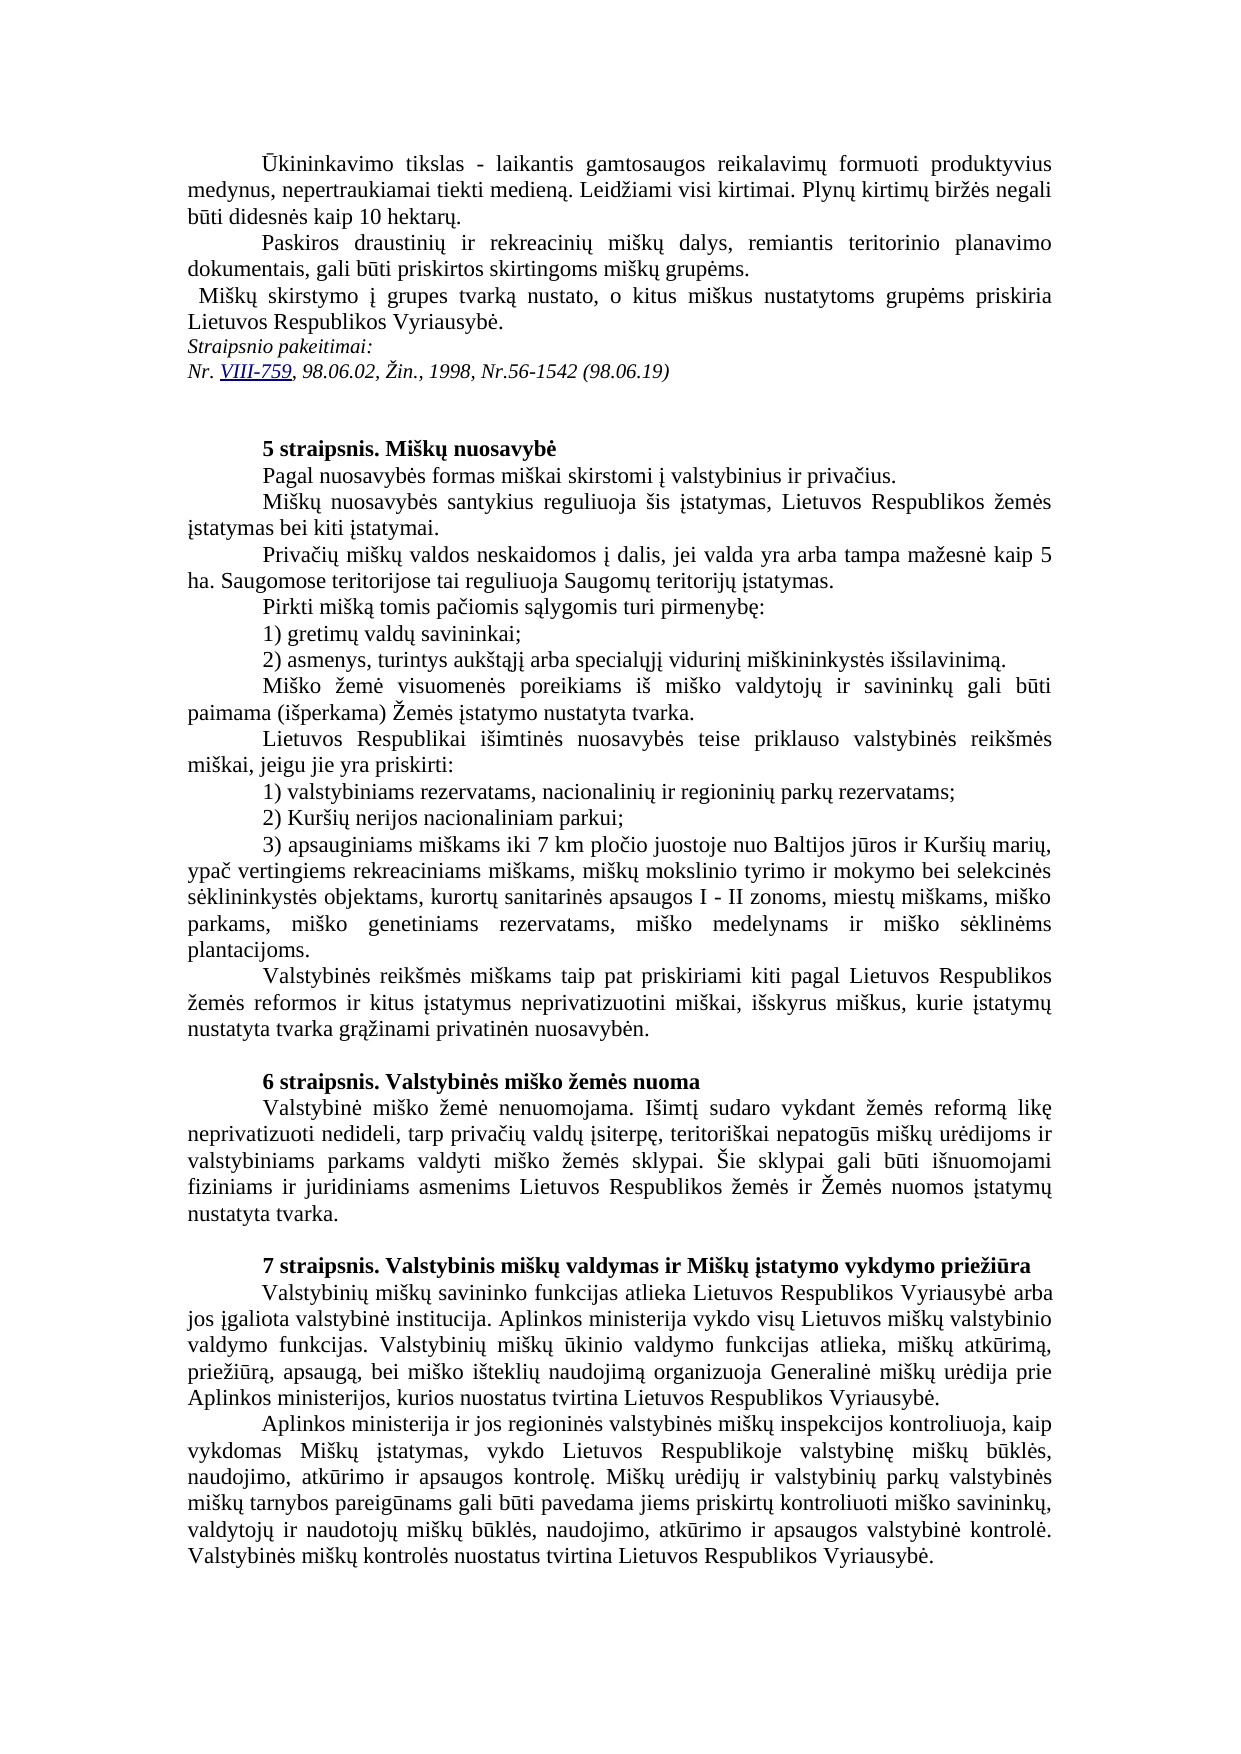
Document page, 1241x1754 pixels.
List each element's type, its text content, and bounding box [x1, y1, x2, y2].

text Straipsnio pakeitimai: [187, 334, 1053, 358]
text Valstybinių miškų savininko funkcijas atlieka Lietuvos Respublikos Vyriausybė arba jos įgaliota valstybinė institucija. Aplinkos ministerija vykdo visų Lietuvos miškų valstybinio valdymo funkcijas. Valstybinių miškų ūkinio valdymo funkcijas atlieka, miškų atkūrimą, priežiūrą, apsaugą, bei miško išteklių naudojimą organizuoja Generalinė miškų urėdija prie Aplinkos ministerijos, kurios nuostatus tvirtina Lietuvos Respublikos Vyriausybė. [187, 1279, 1053, 1410]
text Valstybinė miško žemė nenuomojama. Išimtį sudaro vykdant žemės reformą likę neprivatizuoti nedideli, tarp privačių valdų įsiterpę, teritoriškai nepatogūs miškų urėdijoms ir valstybiniams parkams valdyti miško žemės sklypai. Šie sklypai gali būti išnuomojami fiziniams ir juridiniams asmenims Lietuvos Respublikos žemės ir Žemės nuomos įstatymų nustatyta tvarka. [187, 1094, 1053, 1226]
text 7 straipsnis. Valstybinis miškų valdymas ir Miškų įstatymo vykdymo priežiūra [187, 1252, 1053, 1279]
text 1) valstybiniams rezervatams, nacionalinių ir regioninių parkų rezervatams; [187, 778, 1053, 804]
text 1) gretimų valdų savininkai; [187, 620, 1053, 646]
text 2) asmenys, turintys aukštąjį arba specialųjį vidurinį miškininkystės išsilavinimą. [187, 646, 1053, 672]
text Ūkininkavimo tikslas - laikantis gamtosaugos reikalavimų formuoti produktyvius medynus, nepertraukiamai tiekti medieną. Leidžiami visi kirtimai. Plynų kirtimų biržės negali būti didesnės kaip 10 hektarų. [187, 150, 1053, 229]
text 3) apsauginiams miškams iki 7 km pločio juostoje nuo Baltijos jūros ir Kuršių marių, ypač vertingiems rekreaciniams miškams, miškų mokslinio tyrimo ir mokymo bei selekcinės sėklininkystės objektams, kurortų sanitarinės apsaugos I - II zonoms, miestų miškams, miško parkams, miško genetiniams rezervatams, miško medelynams ir miško sėklinėms plantacijoms. [187, 831, 1053, 962]
text Paskiros draustinių ir rekreacinių miškų dalys, remiantis teritorinio planavimo dokumentais, gali būti priskirtos skirtingoms miškų grupėms. [187, 229, 1053, 282]
text Nr. VIII-759, 98.06.02, Žin., 1998, Nr.56-1542 (98.06.19) [187, 358, 1053, 383]
text 5 straipsnis. Miškų nuosavybė [187, 435, 1053, 462]
text Pagal nuosavybės formas miškai skirstomi į valstybinius ir privačius. [187, 462, 1053, 488]
text Pirkti mišką tomis pačiomis sąlygomis turi pirmenybę: [187, 593, 1053, 620]
text Miškų nuosavybės santykius reguliuoja šis įstatymas, Lietuvos Respublikos žemės įstatymas bei kiti įstatymai. [187, 488, 1053, 541]
text Aplinkos ministerija ir jos regioninės valstybinės miškų inspekcijos kontroliuoja, kaip vykdomas Miškų įstatymas, vykdo Lietuvos Respublikoje valstybinę miškų būklės, naudojimo, atkūrimo ir apsaugos kontrolę. Miškų urėdijų ir valstybinių parkų valstybinės miškų tarnybos pareigūnams gali būti pavedama jiems priskirtų kontroliuoti miško savininkų, valdytojų ir naudotojų miškų būklės, naudojimo, atkūrimo ir apsaugos valstybinė kontrolė. Valstybinės miškų kontrolės nuostatus tvirtina Lietuvos Respublikos Vyriausybė. [187, 1410, 1053, 1568]
text 6 straipsnis. Valstybinės miško žemės nuoma [187, 1068, 1053, 1094]
text Miško žemė visuomenės poreikiams iš miško valdytojų ir savininkų gali būti paimama (išperkama) Žemės įstatymo nustatyta tvarka. [187, 672, 1053, 725]
text Lietuvos Respublikai išimtinės nuosavybės teise priklauso valstybinės reikšmės miškai, jeigu jie yra priskirti: [187, 725, 1053, 778]
text Valstybinės reikšmės miškams taip pat priskiriami kiti pagal Lietuvos Respublikos žemės reformos ir kitus įstatymus neprivatizuotini miškai, išskyrus miškus, kurie įstatymų nustatyta tvarka grąžinami privatinėn nuosavybėn. [187, 962, 1053, 1041]
text Miškų skirstymo į grupes tvarką nustato, o kitus miškus nustatytoms grupėms priskiria Lietuvos Respublikos Vyriausybė. [187, 282, 1053, 334]
text Privačių miškų valdos neskaidomos į dalis, jei valda yra arba tampa mažesnė kaip 5 ha. Saugomose teritorijose tai reguliuoja Saugomų teritorijų įstatymas. [187, 541, 1053, 593]
text 2) Kuršių nerijos nacionaliniam parkui; [187, 804, 1053, 831]
